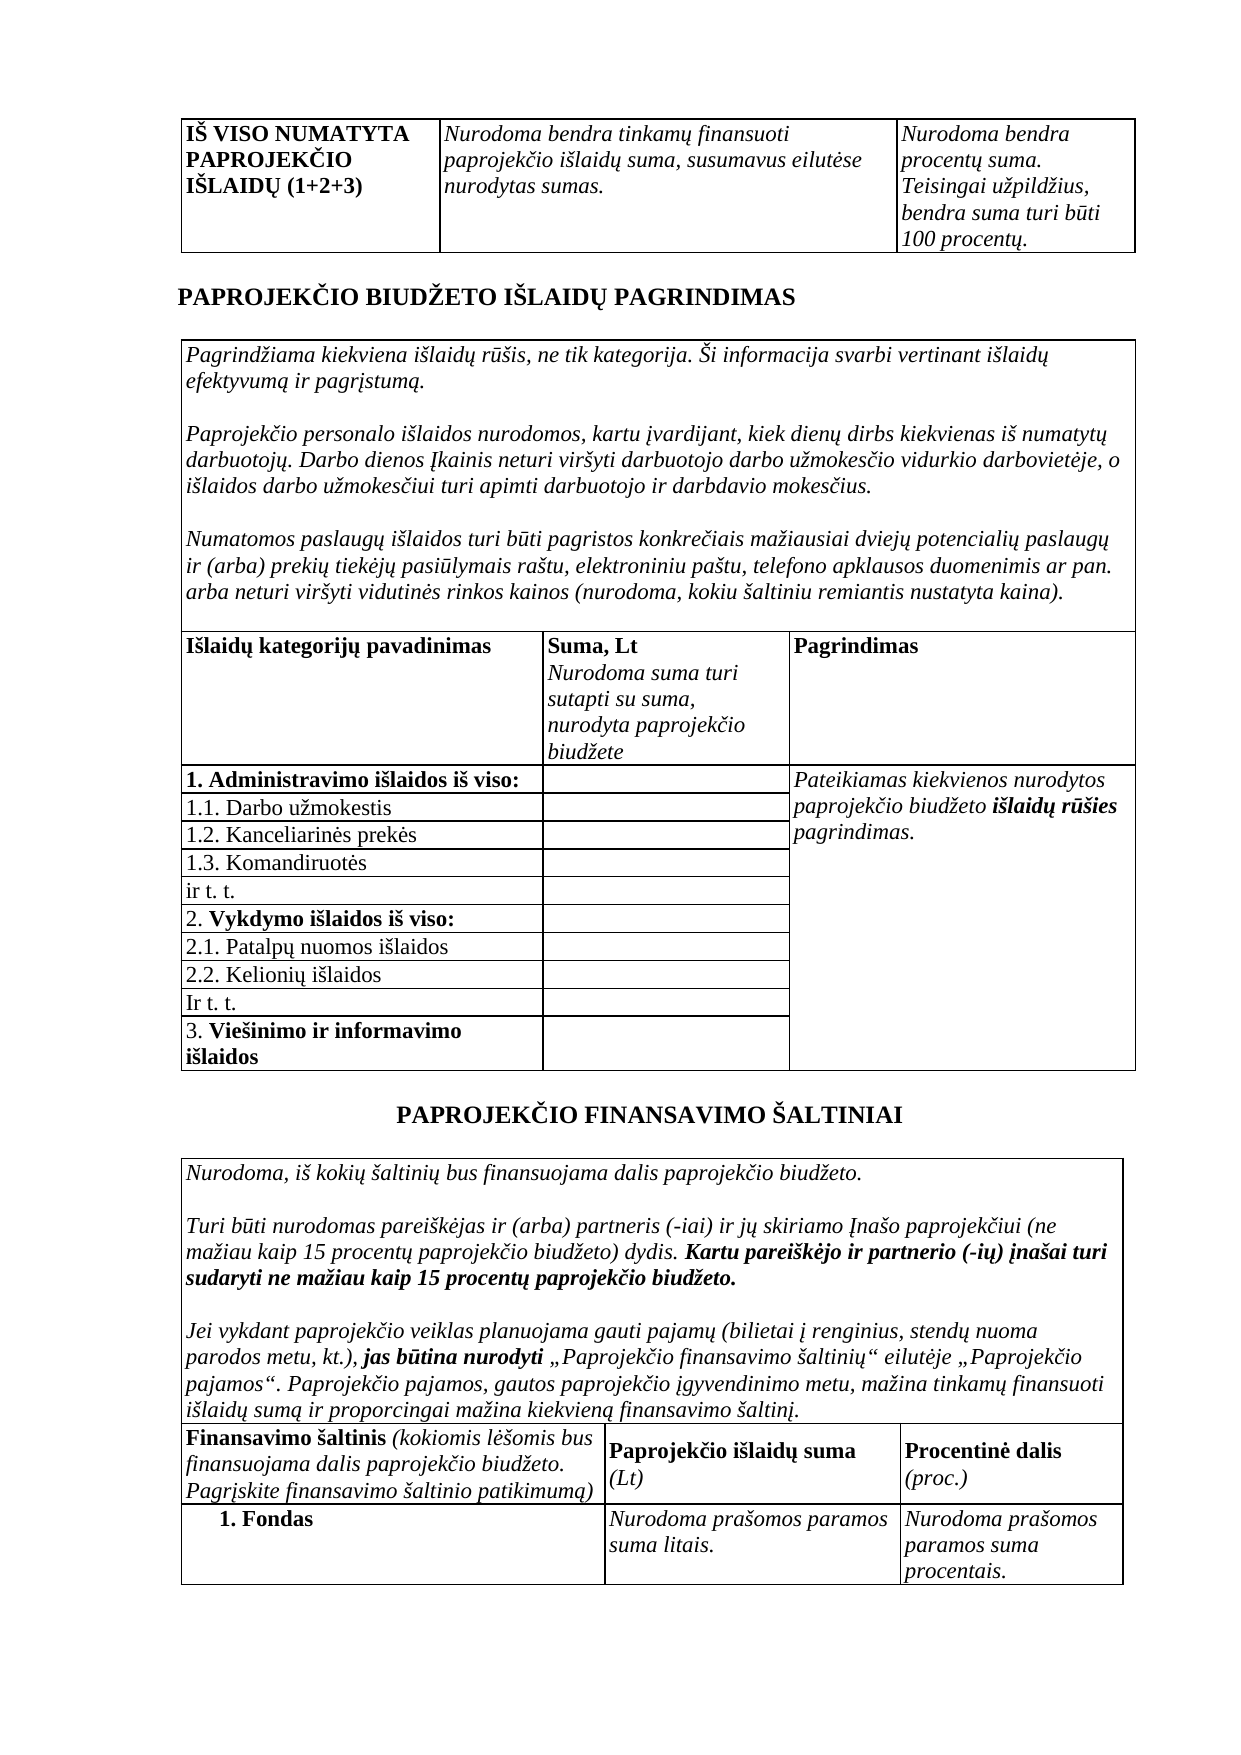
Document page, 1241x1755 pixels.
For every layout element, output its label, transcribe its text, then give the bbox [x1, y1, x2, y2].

table_cell Išlaidų kategorijų pavadinimas [182, 632, 542, 764]
table_cell 1.2. Kanceliarinės prekės [182, 822, 542, 848]
table_cell Pagrindimas [790, 632, 1135, 764]
table_cell [544, 933, 789, 959]
table_cell [544, 766, 789, 792]
table_cell [544, 794, 789, 820]
table_cell Nurodoma bendra tinkamų finansuoti paprojekčio išlaidų suma, susumavus eilutėse nurodytas sumas. [441, 120, 896, 251]
table_cell Procentinė dalis (proc.) [901, 1424, 1122, 1503]
table_cell Pateikiamas kiekvienos nurodytos paprojekčio biudžeto išlaidų rūšies pagrindimas. [790, 766, 1135, 1069]
table_cell 3. Viešinimo ir informavimo išlaidos [182, 1017, 542, 1069]
table_cell [544, 989, 789, 1015]
table_cell Ir t. t. [182, 989, 542, 1015]
table_cell Nurodoma prašomos paramos suma litais. [606, 1505, 900, 1584]
table_cell [544, 961, 789, 987]
table_header Nurodoma, iš kokių šaltinių bus finansuojama dalis paprojekčio biudžeto. Turi būti nurodomas pareiškėjas ir (arba) partneris (-iai) ir jų skiriamo Įnašo paprojekčiui (ne mažiau kaip 15 procentų paprojekčio biudžeto) dydis. Kartu pareiškėjo ir partnerio (-ių) įnašai turi sudaryti ne mažiau kaip 15 procentų paprojekčio biudžeto. Jei vykdant paprojekčio veiklas planuojama gauti pajamų (bilietai į renginius, stendų nuoma parodos metu, kt.), jas būtina nurodyti „Paprojekčio finansavimo šaltinių“ eilutėje „Paprojekčio pajamos“. Paprojekčio pajamos, gautos paprojekčio įgyvendinimo metu, mažina tinkamų finansuoti išlaidų sumą ir proporcingai mažina kiekvieną finansavimo šaltinį. [182, 1159, 1122, 1422]
table_cell 1.3. Komandiruotės [182, 850, 542, 876]
table_cell [544, 877, 789, 904]
table_cell [544, 1017, 789, 1069]
table_cell 2. Vykdymo išlaidos iš viso: [182, 905, 542, 932]
table_cell 2.1. Patalpų nuomos išlaidos [182, 933, 542, 959]
table_cell Suma, Lt Nurodoma suma turi sutapti su suma, nurodyta paprojekčio biudžete [544, 632, 789, 764]
table_cell ir t. t. [182, 877, 542, 904]
table_cell [544, 905, 789, 932]
table_cell [544, 850, 789, 876]
table_cell Nurodoma bendra procentų suma. Teisingai užpildžius, bendra suma turi būti 100 procentų. [898, 120, 1134, 251]
text PAPROJEKČIO FINANSAVIMO ŠALTINIAI [177, 1100, 1122, 1129]
table_cell Finansavimo šaltinis (kokiomis lėšomis bus finansuojama dalis paprojekčio biudžeto. Pagrįskite finansavimo šaltinio patikimumą) [182, 1424, 604, 1503]
table_cell Paprojekčio išlaidų suma (Lt) [606, 1424, 900, 1503]
text PAPROJEKČIO BIUDŽETO IŠLAIDŲ PAGRINDIMAS [177, 282, 1122, 311]
table_cell IŠ VISO NUMATYTA PAPROJEKČIO IŠLAIDŲ (1+2+3) [182, 120, 439, 251]
table_header Pagrindžiama kiekviena išlaidų rūšis, ne tik kategorija. Ši informacija svarbi vertinant išlaidų efektyvumą ir pagrįstumą. Paprojekčio personalo išlaidos nurodomos, kartu įvardijant, kiek dienų dirbs kiekvienas iš numatytų darbuotojų. Darbo dienos Įkainis neturi viršyti darbuotojo darbo užmokesčio vidurkio darbovietėje, o išlaidos darbo užmokesčiui turi apimti darbuotojo ir darbdavio mokesčius. Numatomos paslaugų išlaidos turi būti pagristos konkrečiais mažiausiai dviejų potencialių paslaugų ir (arba) prekių tiekėjų pasiūlymais raštu, elektroniniu paštu, telefono apklausos duomenimis ar pan. arba neturi viršyti vidutinės rinkos kainos (nurodoma, kokiu šaltiniu remiantis nustatyta kaina). [182, 341, 1135, 631]
table_cell 2.2. Kelionių išlaidos [182, 961, 542, 987]
table_cell [544, 822, 789, 848]
table_cell 1. Fondas [182, 1505, 604, 1584]
table_cell 1. Administravimo išlaidos iš viso: [182, 766, 542, 792]
table_cell 1.1. Darbo užmokestis [182, 794, 542, 820]
table_cell Nurodoma prašomos paramos suma procentais. [901, 1505, 1122, 1584]
